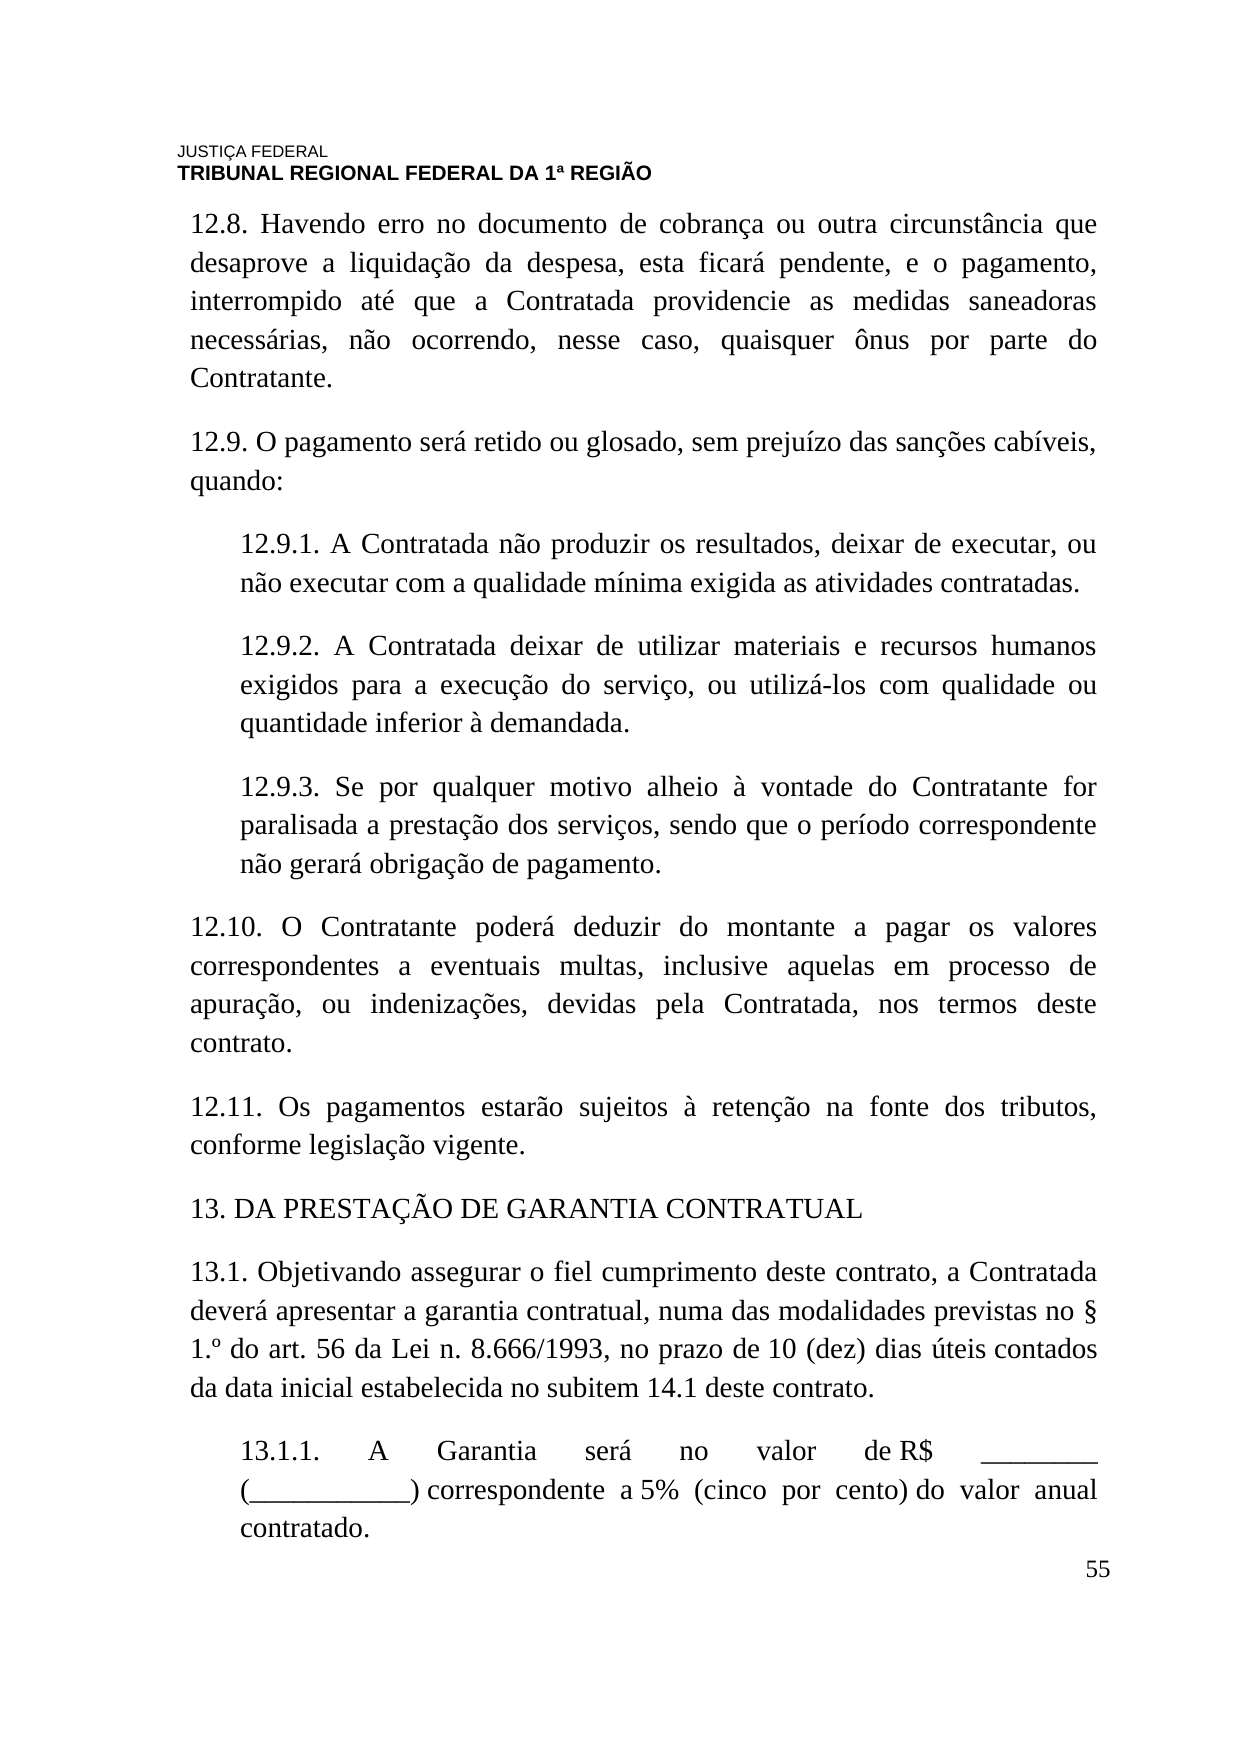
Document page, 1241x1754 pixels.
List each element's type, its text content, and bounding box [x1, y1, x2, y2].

text 12.8. Havendo erro no documento de cobrança ou outra circunstância que desaprove a liquidação da despesa, esta ficará pendente, e o pagamento, interrompido até que a Contratada providencie as medidas saneadoras necessárias, não ocorrendo, nesse caso, quaisquer ônus por parte do Contratante. [190, 206, 1098, 394]
text 12.11. Os pagamentos estarão sujeitos à retenção na fonte dos tributos, conforme legislação vigente. [985, 1089, 1098, 1161]
text 12.9.3. Se por qualquer motivo alheio à vontade do Contratante for paralisada a prestação dos serviços, sendo que o período correspondente não gerará obrigação de pagamento. [240, 769, 308, 879]
text 13.1. Objetivando assegurar o fiel cumprimento deste contrato, a Contratada deverá apresentar a garantia contratual, numa das modalidades previstas no § 1.º do art. 56 da Lei n. 8.666/1993, no prazo de 10 (dez) dias úteis contados da data inicial estabelecida no subitem 14.1 deste contrato. [985, 1254, 1098, 1403]
text 12.9.1. A Contratada não produzir os resultados, deixar de executar, ou não executar com a qualidade mínima exigida as atividades contratadas. [240, 526, 1098, 598]
text 13. DA PRESTAÇÃO DE GARANTIA CONTRATUAL [190, 1191, 308, 1224]
text 13.1. Objetivando assegurar o fiel cumprimento deste contrato, a Contratada deverá apresentar a garantia contratual, numa das modalidades previstas no § 1.º do art. 56 da Lei n. 8.666/1993, no prazo de 10 (dez) dias úteis contados da data inicial estabelecida no subitem 14.1 deste contrato. [190, 1254, 308, 1403]
text 12.10. O Contratante poderá deduzir do montante a pagar os valores correspondentes a eventuais multas, inclusive aquelas em processo de apuração, ou indenizações, devidas pela Contratada, nos termos deste contrato. [190, 909, 308, 1059]
text 13. DA PRESTAÇÃO DE GARANTIA CONTRATUAL [985, 1191, 1098, 1224]
text 12.10. O Contratante poderá deduzir do montante a pagar os valores correspondentes a eventuais multas, inclusive aquelas em processo de apuração, ou indenizações, devidas pela Contratada, nos termos deste contrato. [985, 909, 1098, 1059]
text 12.11. Os pagamentos estarão sujeitos à retenção na fonte dos tributos, conforme legislação vigente. [190, 1089, 308, 1161]
text 12.9. O pagamento será retido ou glosado, sem prejuízo das sanções cabíveis, quando: [190, 424, 1098, 496]
text 12.9.2. A Contratada deixar de utilizar materiais e recursos humanos exigidos para a execução do serviço, ou utilizá-los com qualidade ou quantidade inferior à demandada. [240, 628, 1098, 739]
text 12.9.3. Se por qualquer motivo alheio à vontade do Contratante for paralisada a prestação dos serviços, sendo que o período correspondente não gerará obrigação de pagamento. [985, 769, 1098, 879]
text 13.1.1. A Garantia será no valor de R$ ________ (___________) correspondente a 5% (cinco por cento) do valor anual contratado. [240, 1433, 1098, 1544]
